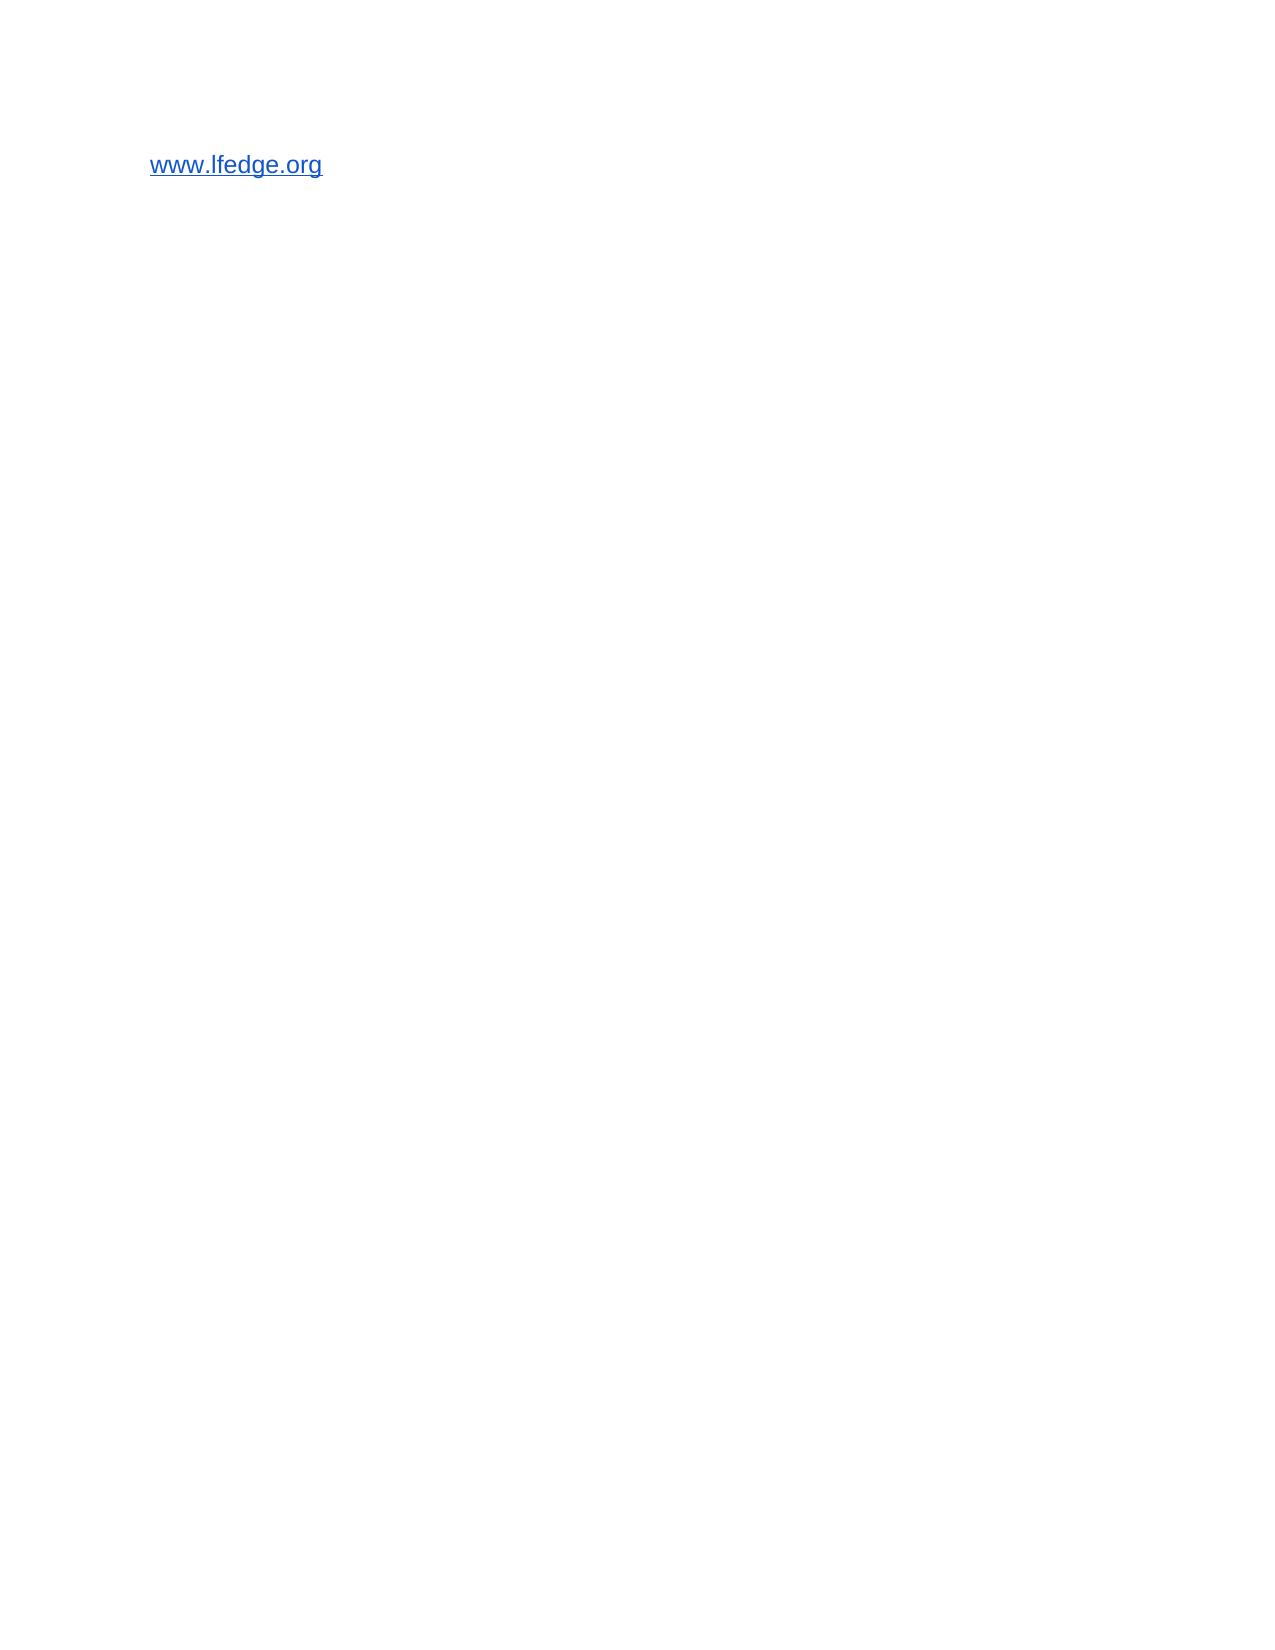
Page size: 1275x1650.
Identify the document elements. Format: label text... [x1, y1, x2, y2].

text www.lfedge.org [150, 150, 1125, 179]
